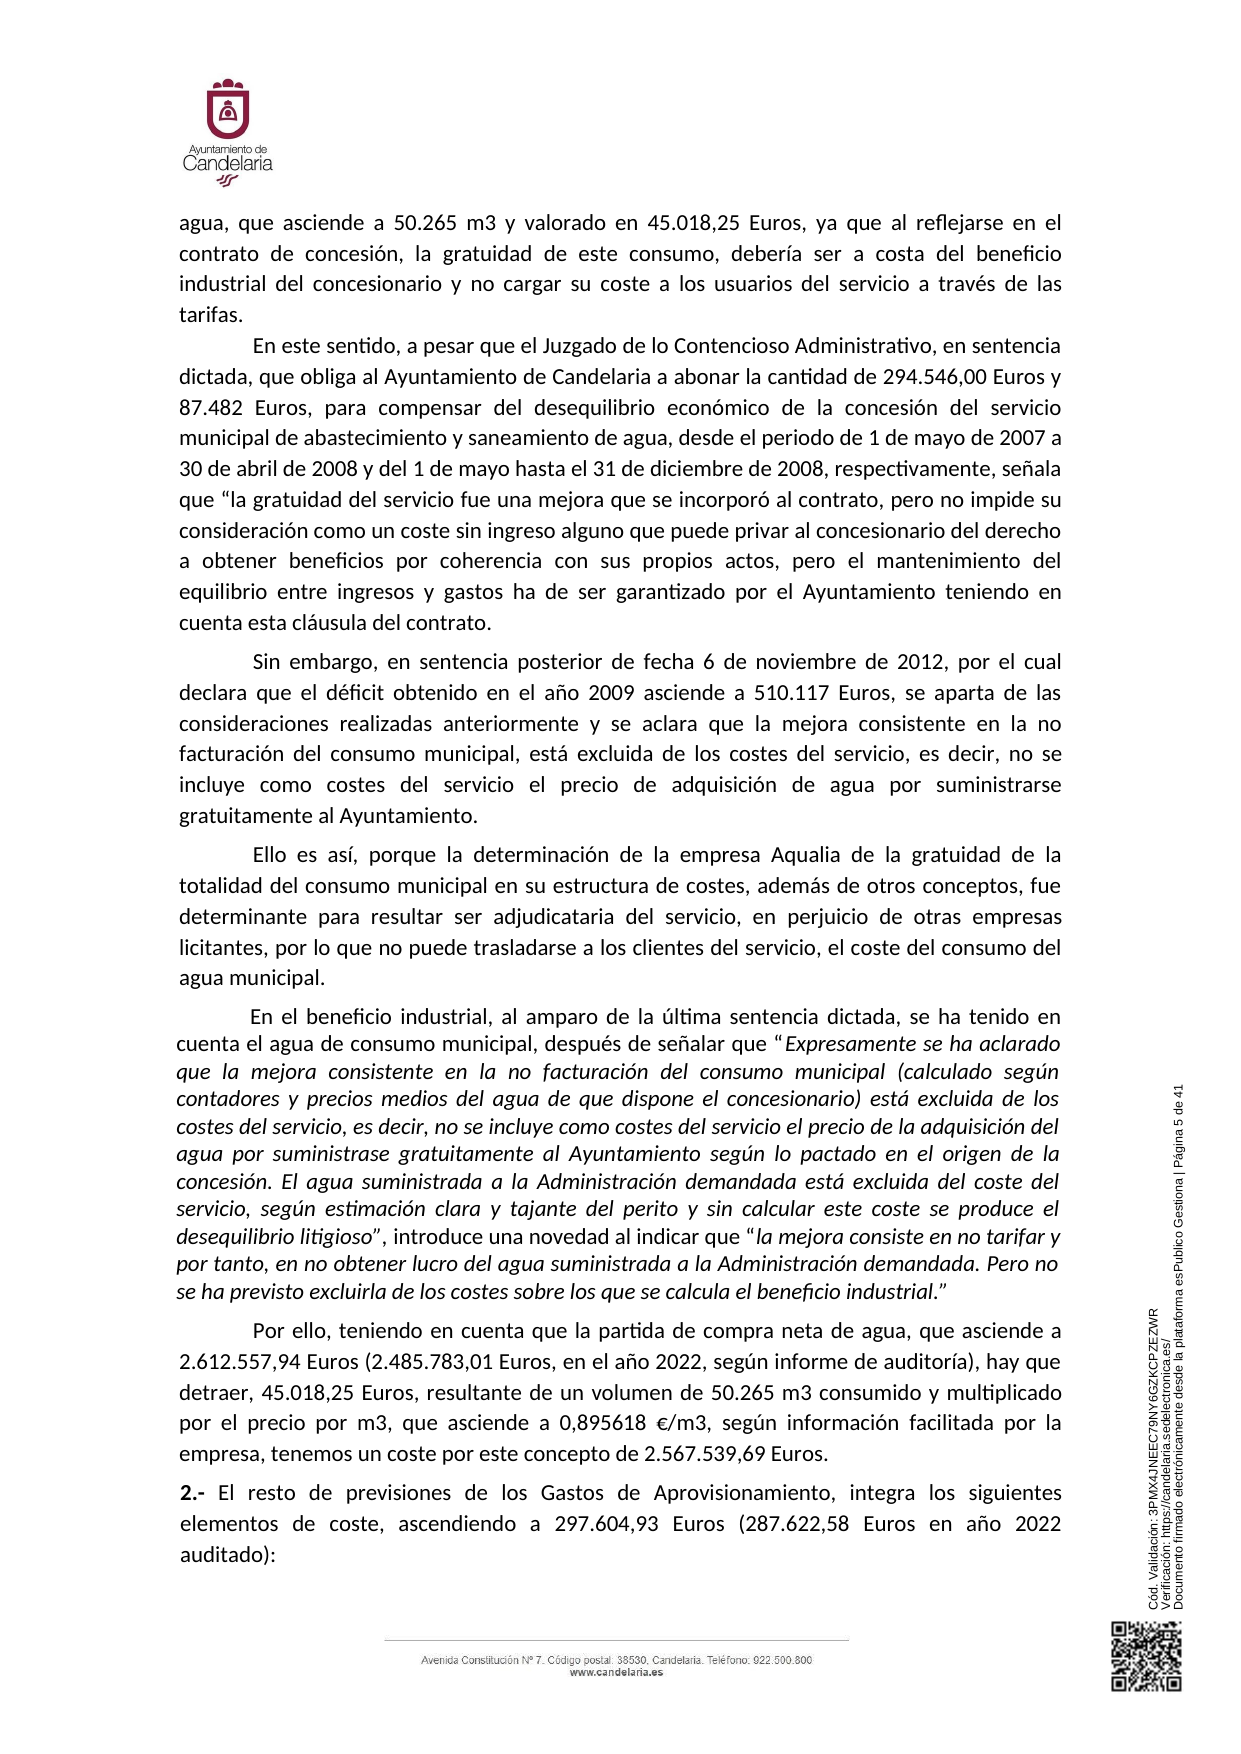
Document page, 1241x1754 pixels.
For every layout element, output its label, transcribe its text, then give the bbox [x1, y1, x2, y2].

text Sin embargo, en sentencia posterior de fecha 6 de noviembre de 2012, por el cual declara que el déficit obtenido en el año 2009 asciende a 510.117 Euros, se aparta de las consideraciones realizadas anteriormente y se aclara que la mejora consistente en la no facturación del consumo municipal, está excluida de los costes del servicio, es decir, no se incluye como costes del servicio el precio de adquisición de agua por suministrarse gratuitamente al Ayuntamiento. [179, 647, 1063, 829]
text En el beneficio industrial, al amparo de la última sentencia dictada, se ha tenido en cuenta el agua de consumo municipal, después de señalar que “Expresamente se ha aclarado que la mejora consistente en la no facturación del consumo municipal (calculado según contadores y precios medios del agua de que dispone el concesionario) está excluida de los costes del servicio, es decir, no se incluye como costes del servicio el precio de la adquisición del agua por suministrase gratuitamente al Ayuntamiento según lo pactado en el origen de la concesión. El agua suministrada a la Administración demandada está excluida del coste del servicio, según estimación clara y tajante del perito y sin calcular este coste se produce el desequilibrio litigioso”, introduce una novedad al indicar que “la mejora consiste en no tarifar y por tanto, en no obtener lucro del agua suministrada a la Administración demandada. Pero no se ha previsto excluirla de los costes sobre los que se calcula el beneficio industrial.” [176, 1003, 1063, 1305]
text En este sentido, a pesar que el Juzgado de lo Contencioso Administrativo, en sentencia dictada, que obliga al Ayuntamiento de Candelaria a abonar la cantidad de 294.546,00 Euros y 87.482 Euros, para compensar del desequilibrio económico de la concesión del servicio municipal de abastecimiento y saneamiento de agua, desde el periodo de 1 de mayo de 2007 a 30 de abril de 2008 y del 1 de mayo hasta el 31 de diciembre de 2008, respectivamente, señala que “la gratuidad del servicio fue una mejora que se incorporó al contrato, pero no impide su consideración como un coste sin ingreso alguno que puede privar al concesionario del derecho a obtener beneficios por coherencia con sus propios actos, pero el mantenimiento del equilibrio entre ingresos y gastos ha de ser garantizado por el Ayuntamiento teniendo en cuenta esta cláusula del contrato. [179, 331, 1063, 636]
text Por ello, teniendo en cuenta que la partida de compra neta de agua, que asciende a 2.612.557,94 Euros (2.485.783,01 Euros, en el año 2022, según informe de auditoría), hay que detraer, 45.018,25 Euros, resultante de un volumen de 50.265 m3 consumido y multiplicado por el precio por m3, que asciende a 0,895618 €/m3, según información facilitada por la empresa, tenemos un coste por este concepto de 2.567.539,69 Euros. [179, 1316, 1063, 1467]
text agua, que asciende a 50.265 m3 y valorado en 45.018,25 Euros, ya que al reflejarse en el contrato de concesión, la gratuidad de este consumo, debería ser a costa del beneficio industrial del concesionario y no cargar su coste a los usuarios del servicio a través de las tarifas. [179, 208, 1063, 328]
text 2.- El resto de previsiones de los Gastos de Aprovisionamiento, integra los siguientes elementos de coste, ascendiendo a 297.604,93 Euros (287.622,58 Euros en año 2022 auditado): [180, 1478, 1063, 1568]
text Ello es así, porque la determinación de la empresa Aqualia de la gratuidad de la totalidad del consumo municipal en su estructura de costes, además de otros conceptos, fue determinante para resultar ser adjudicataria del servicio, en perjuicio de otras empresas licitantes, por lo que no puede trasladarse a los clientes del servicio, el coste del consumo del agua municipal. [179, 841, 1063, 991]
